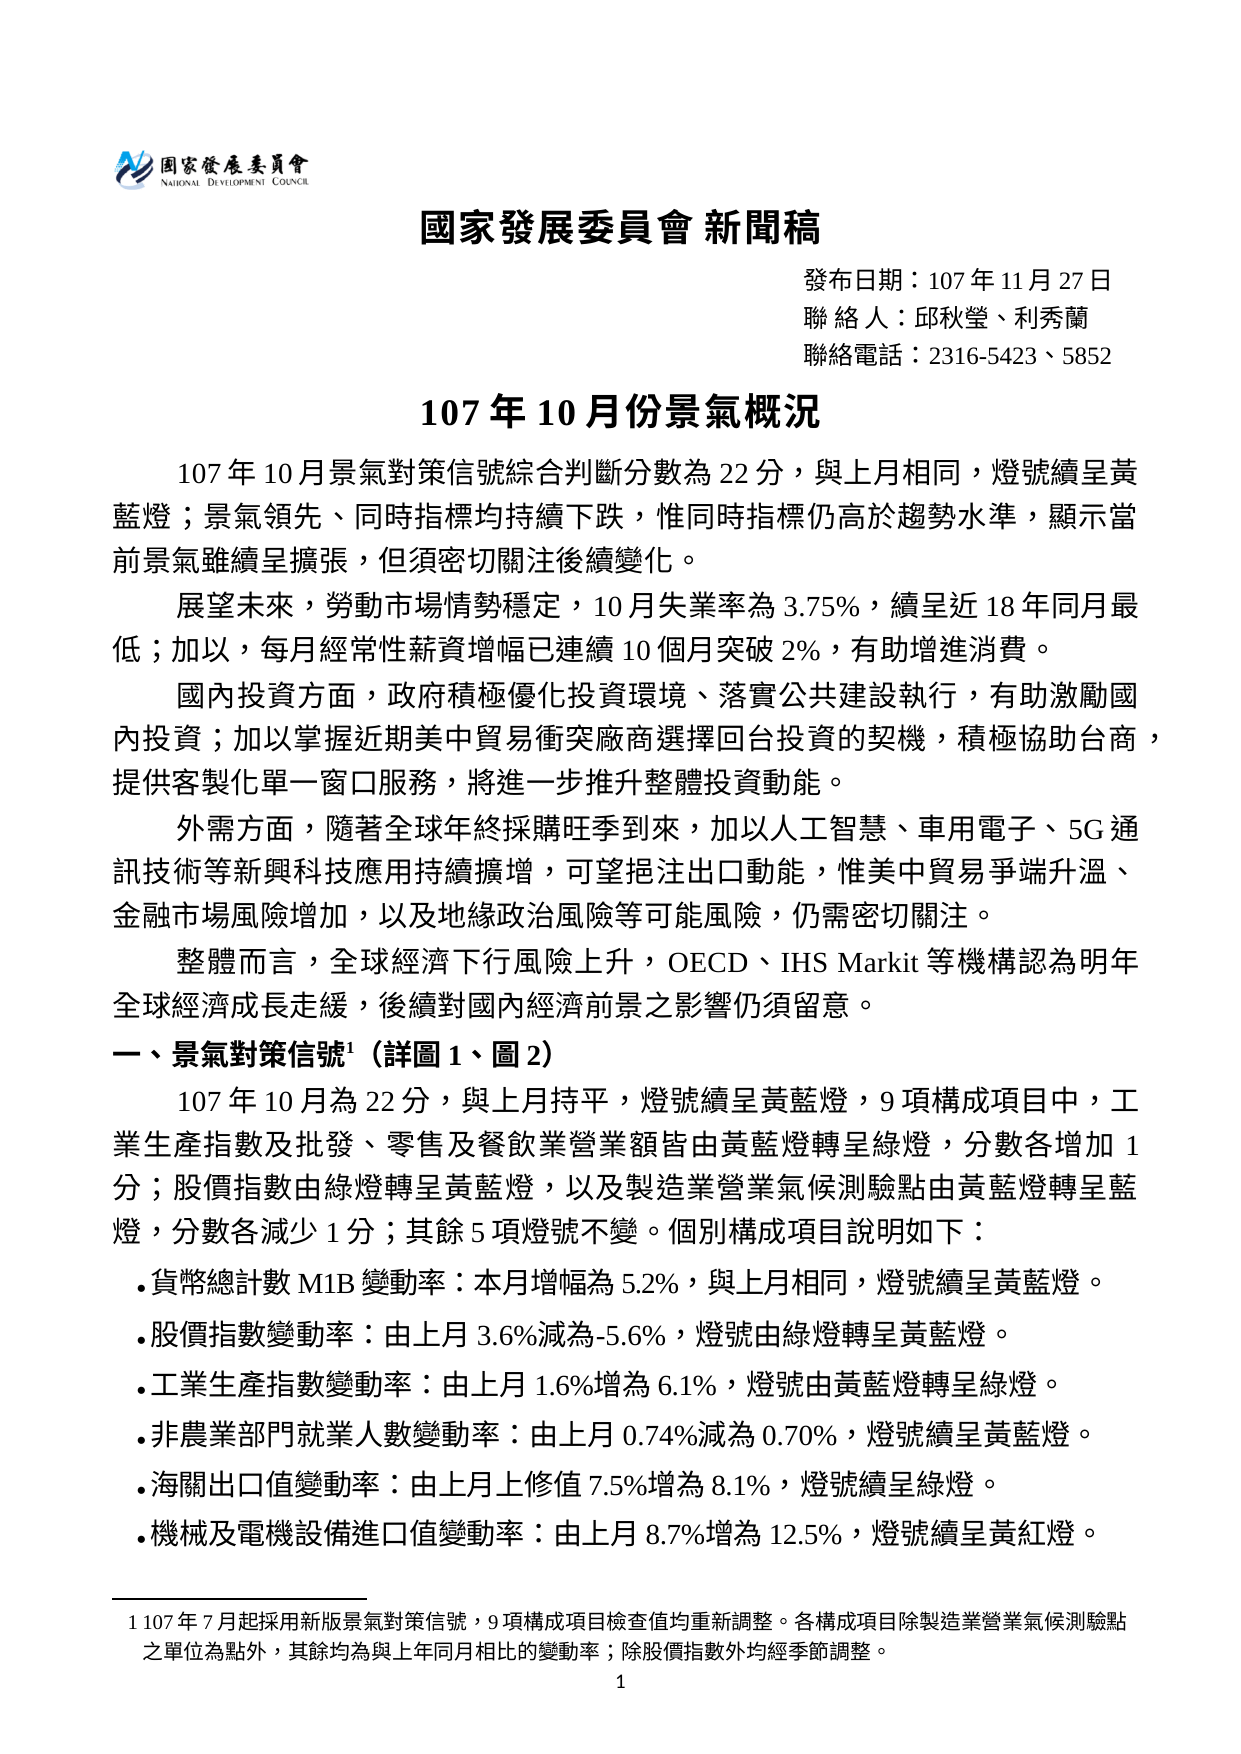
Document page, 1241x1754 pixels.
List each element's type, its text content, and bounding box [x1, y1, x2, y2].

text ● 股價指數變動率：由上月3.6%減為-5.6%，燈號由綠燈轉呈黃藍燈。 [136, 1305, 1128, 1355]
text 國內投資方面，政府積極優化投資環境、落實公共建設執行，有助激勵國內投資；加以掌握近期美中貿易衝突廠商選擇回台投資的契機，積極協助台商，提供客製化單一窗口服務，將進一步推升整體投資動能。 [112, 671, 1140, 802]
text 107年10月份景氣概況 [112, 385, 1128, 435]
text ● 海關出口值變動率：由上月上修值7.5%增為8.1%，燈號續呈綠燈。 [136, 1457, 1128, 1504]
text 107年10月為22分，與上月持平，燈號續呈黃藍燈，9項構成項目中，工業生產指數及批發、零售及餐飲業營業額皆由黃藍燈轉呈綠燈，分數各增加1分；股價指數由綠燈轉呈黃藍燈，以及製造業營業氣候測驗點由黃藍燈轉呈藍燈，分數各減少1分；其餘5項燈號不變。個別構成項目說明如下： [112, 1076, 1140, 1251]
text ● 機械及電機設備進口值變動率：由上月8.7%增為12.5%，燈號續呈黃紅燈。 [136, 1506, 1128, 1554]
picture [112, 150, 311, 190]
text ● 工業生產指數變動率：由上月1.6%增為6.1%，燈號由黃藍燈轉呈綠燈。 [136, 1357, 1128, 1405]
text 一、景氣對策信號（詳圖1、圖2） [112, 1027, 1128, 1074]
text 聯 絡 人：邱秋瑩、利秀蘭 [112, 297, 1128, 335]
text 整體而言，全球經濟下行風險上升，OECD、IHS Markit等機構認為明年全球經濟成長走緩，後續對國內經濟前景之影響仍須留意。 [112, 937, 1140, 1025]
text ● 非農業部門就業人數變動率：由上月0.74%減為0.70%，燈號續呈黃藍燈。 [136, 1407, 1128, 1455]
text 展望未來，勞動市場情勢穩定，10月失業率為3.75%，續呈近18年同月最低；加以，每月經常性薪資增幅已連續10個月突破2%，有助增進消費。 [112, 582, 1140, 669]
text 107年10月景氣對策信號綜合判斷分數為22分，與上月相同，燈號續呈黃藍燈；景氣領先、同時指標均持續下跌，惟同時指標仍高於趨勢水準，顯示當前景氣雖續呈擴張，但須密切關注後續變化。 [112, 448, 1140, 580]
text 發布日期：107年11月27日 [112, 260, 1128, 297]
text 聯絡電話：2316-5423、5852 [112, 335, 1128, 372]
text 外需方面，隨著全球年終採購旺季到來，加以人工智慧、車用電子、5G通訊技術等新興科技應用持續擴增，可望挹注出口動能，惟美中貿易爭端升溫、金融市場風險增加，以及地緣政治風險等可能風險，仍需密切關注。 [112, 804, 1140, 935]
text ● 貨幣總計數M1B變動率：本月增幅為5.2%，與上月相同，燈號續呈黃藍燈。 [136, 1253, 1128, 1303]
text 國家發展委員會 新聞稿 [112, 198, 1128, 252]
text 107年7月起採用新版景氣對策信號，9項構成項目檢查值均重新調整。各構成項目除製造業營業氣候測驗點之單位為點外，其餘均為與上年同月相比的變動率；除股價指數外均經季節調整。 [127, 1605, 1128, 1665]
